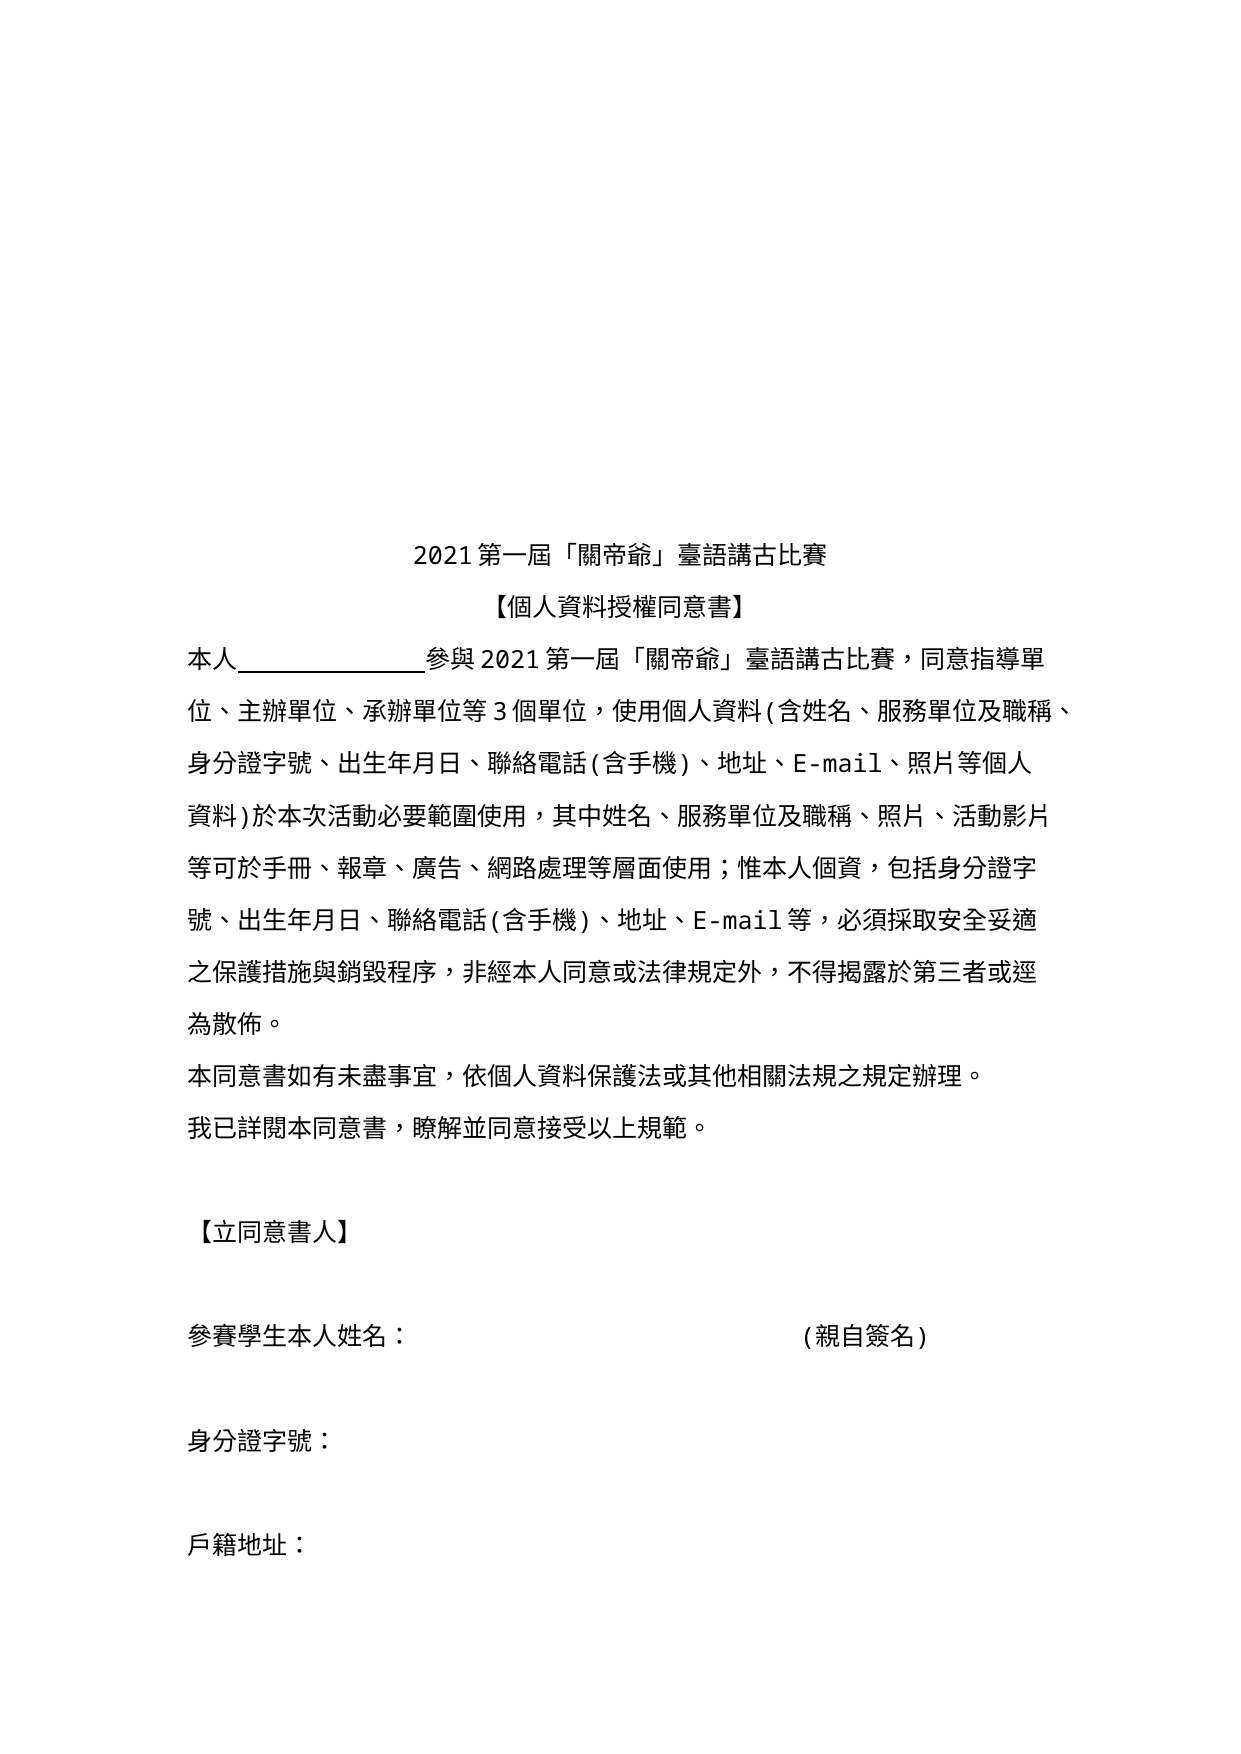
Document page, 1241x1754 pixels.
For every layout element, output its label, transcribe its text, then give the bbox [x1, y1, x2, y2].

text 我已詳閱本同意書，瞭解並同意接受以上規範。 [187, 1096, 1053, 1148]
text 身分證字號： [187, 1408, 1053, 1460]
text 本人 參與2021第一屆「關帝爺」臺語講古比賽，同意指導單位、主辦單位、承辦單位等3個單位，使用個人資料(含姓名、服務單位及職稱、身分證字號、出生年月日、聯絡電話(含手機)、地址、E-mail、照片等個人資料)於本次活動必要範圍使用，其中姓名、服務單位及職稱、照片、活動影片等可於手冊、報章、廣告、網路處理等層面使用；惟本人個資，包括身分證字號、出生年月日、聯絡電話(含手機)、地址、E-mail等，必須採取安全妥適之保護措施與銷毀程序，非經本人同意或法律規定外，不得揭露於第三者或逕為散佈。 [187, 627, 1053, 1044]
text 參賽學生本人姓名： (親自簽名) [187, 1304, 1053, 1356]
text 【立同意書人】 [187, 1200, 1053, 1252]
text 本同意書如有未盡事宜，依個人資料保護法或其他相關法規之規定辦理。 [187, 1044, 1053, 1096]
text 戶籍地址： [187, 1512, 1053, 1564]
text 【個人資料授權同意書】 [187, 575, 1053, 627]
text 2021第一屆「關帝爺」臺語講古比賽 [187, 523, 1053, 575]
